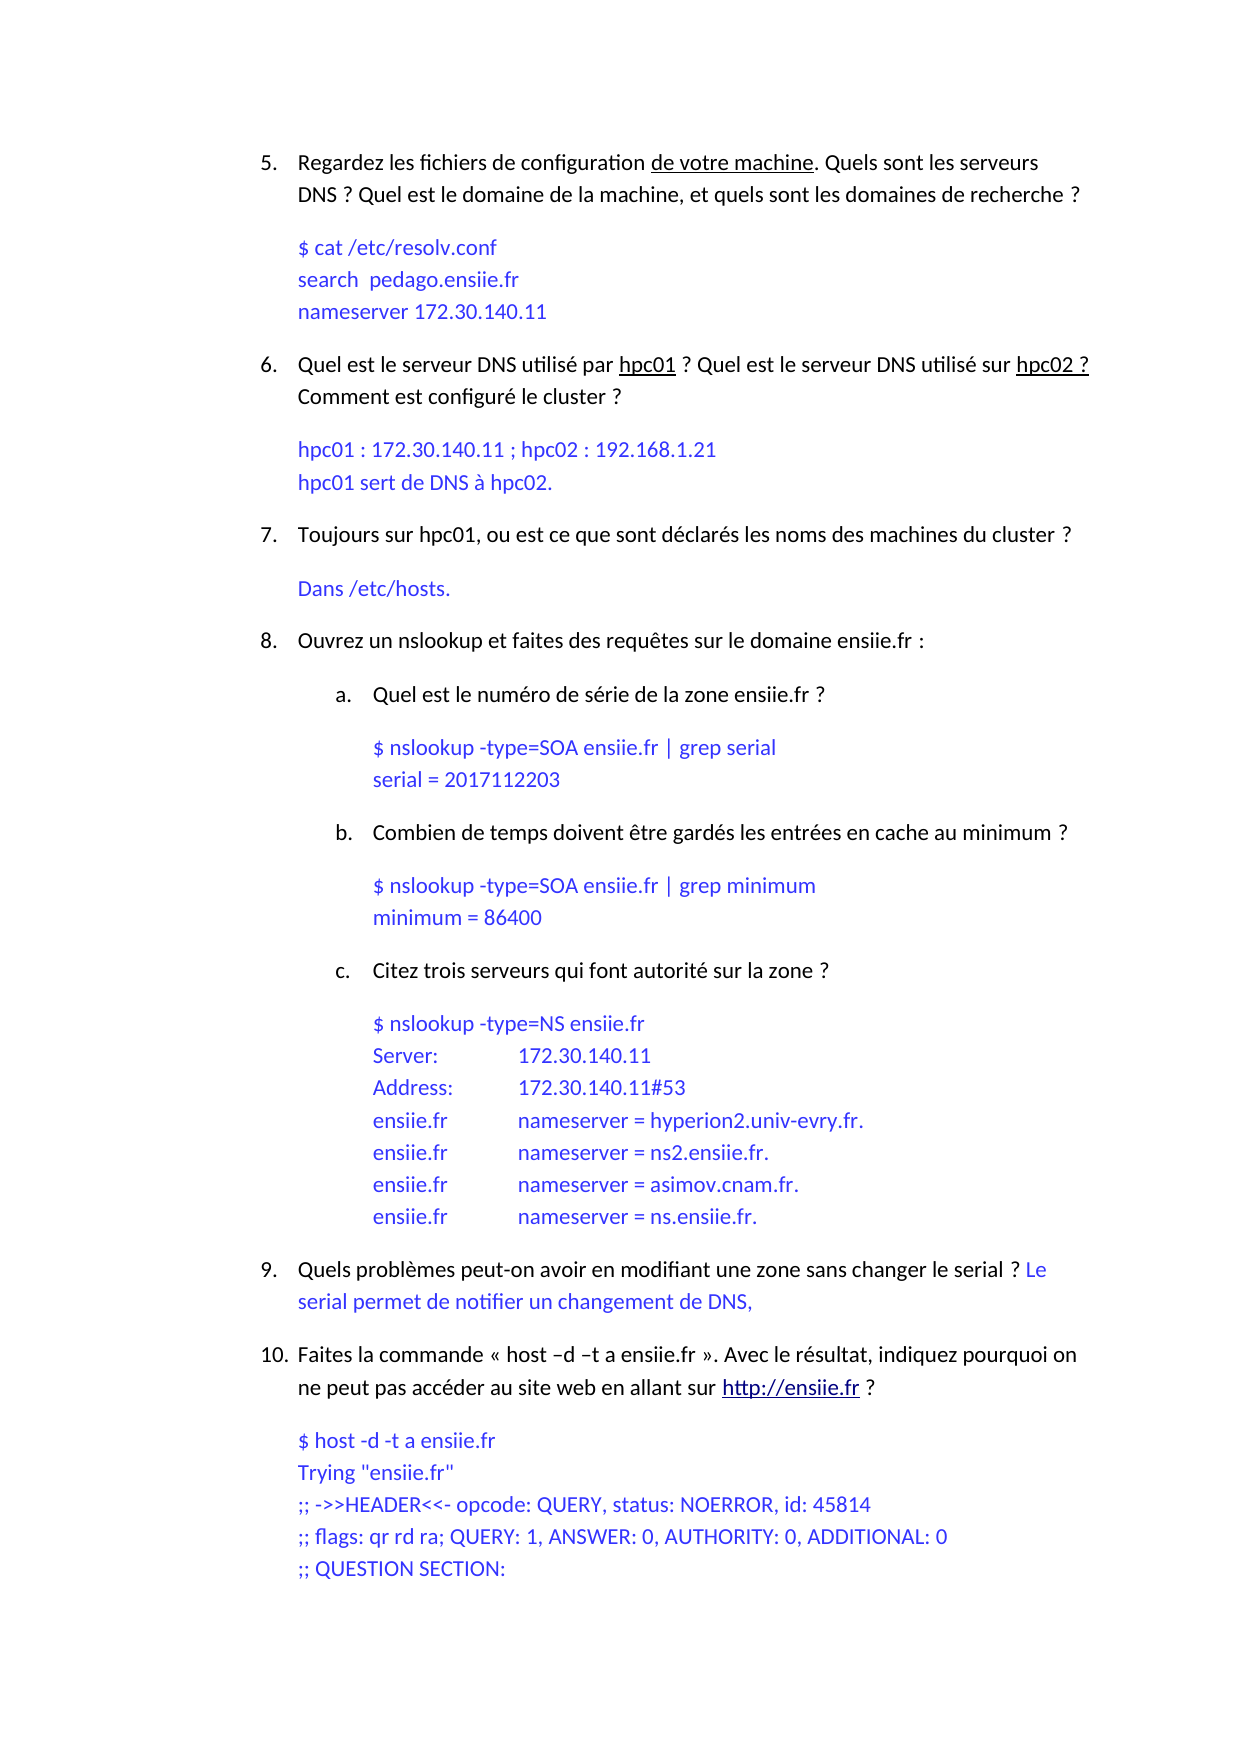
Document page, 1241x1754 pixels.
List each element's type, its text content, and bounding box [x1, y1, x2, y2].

list Toujours sur hpc01, ou est ce que sont déclarés les noms des machines du cluster ? [260, 521, 1093, 549]
list hpc01 : 172.30.140.11 ; hpc02 : 192.168.1.21 hpc01 sert de DNS à hpc02. [260, 435, 1093, 496]
list Combien de temps doivent être gardés les entrées en cache au minimum ? [335, 818, 1093, 846]
list $ nslookup -type=NS ensiie.fr Server: 172.30.140.11 Address: 172.30.140.11#53 ensiie.fr nameserver = hyperion2.univ-evry.fr. ensiie.fr nameserver = ns2.ensiie.fr. ensiie.fr nameserver = asimov.cnam.fr. ensiie.fr nameserver = ns.ensiie.fr. [335, 1009, 1093, 1230]
list Quel est le numéro de série de la zone ensiie.fr ? [335, 680, 1093, 708]
list Regardez les fichiers de configuration de votre machine. Quels sont les serveurs DNS ? Quel est le domaine de la machine, et quels sont les domaines de recherche ? [260, 148, 1093, 208]
list Citez trois serveurs qui font autorité sur la zone ? [335, 956, 1093, 984]
list Dans /etc/hosts. [260, 574, 1093, 602]
list Faites la commande « host –d –t a ensiie.fr ». Avec le résultat, indiquez pourquoi on ne peut pas accéder au site web en allant sur http://ensiie.fr ? [260, 1341, 1093, 1401]
list $ nslookup -type=SOA ensiie.fr | grep serial serial = 2017112203 [335, 733, 1093, 793]
list Quels problèmes peut-on avoir en modifiant une zone sans changer le serial ? Le serial permet de notifier un changement de DNS, [260, 1255, 1093, 1316]
list Ouvrez un nslookup et faites des requêtes sur le domaine ensiie.fr : [260, 627, 1093, 655]
list $ host -d -t a ensiie.fr Trying "ensiie.fr" ;; ->>HEADER<<- opcode: QUERY, status: NOERROR, id: 45814 ;; flags: qr rd ra; QUERY: 1, ANSWER: 0, AUTHORITY: 0, ADDITIONAL: 0 ;; QUESTION SECTION: [260, 1426, 1093, 1582]
list Quel est le serveur DNS utilisé par hpc01 ? Quel est le serveur DNS utilisé sur hpc02 ? Comment est configuré le cluster ? [260, 350, 1093, 410]
list $ cat /etc/resolv.conf search pedago.ensiie.fr nameserver 172.30.140.11 [260, 233, 1093, 325]
list $ nslookup -type=SOA ensiie.fr | grep minimum minimum = 86400 [335, 871, 1093, 931]
